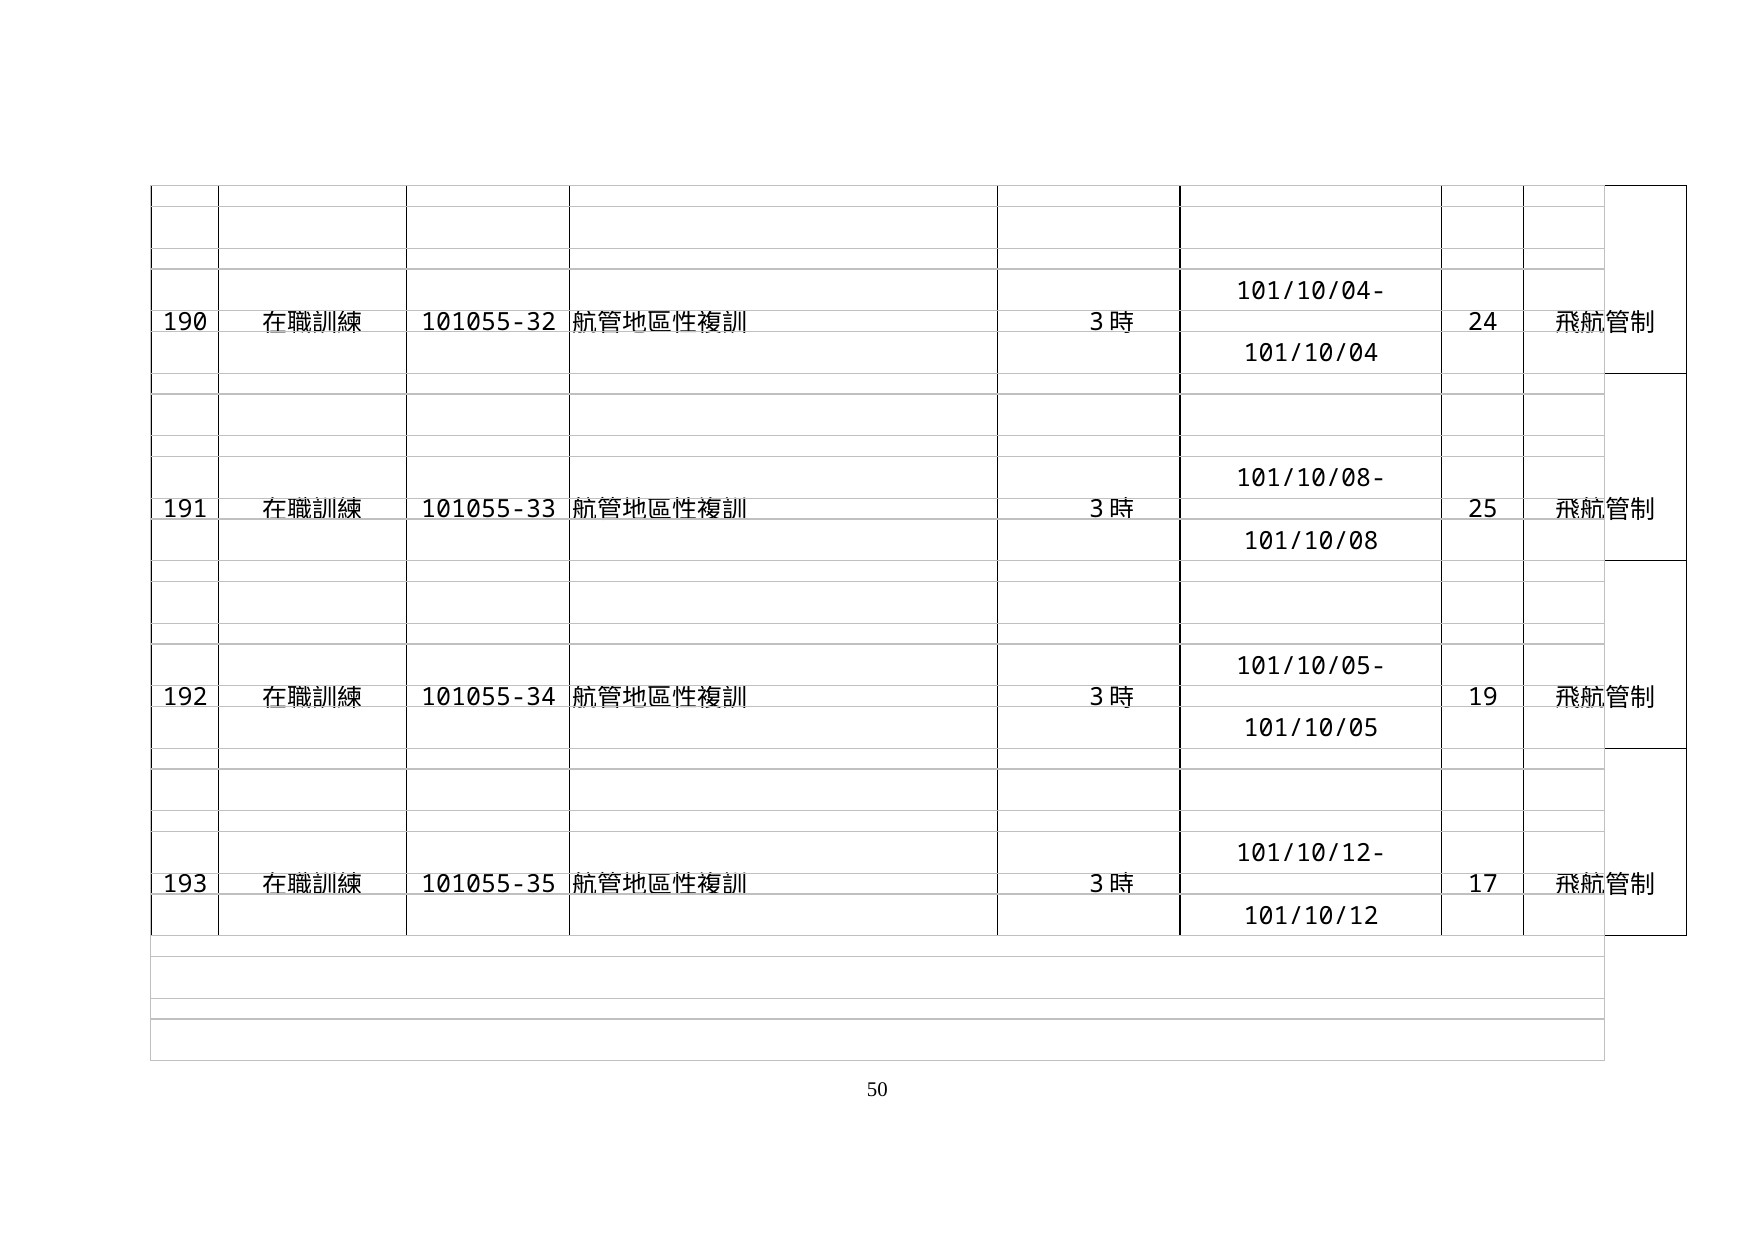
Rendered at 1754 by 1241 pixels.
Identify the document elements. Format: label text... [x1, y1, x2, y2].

table_cell 在職訓練 [306, 311, 324, 331]
table_cell 飛航管制 [1587, 311, 1604, 331]
table_cell [407, 249, 569, 268]
table_cell 航管地區性複訓 [745, 874, 997, 893]
table_cell [152, 270, 218, 310]
table_cell 3時 [998, 686, 1128, 706]
table_cell [1442, 811, 1523, 831]
table_cell 在職訓練 [219, 457, 406, 498]
table_cell 航管地區性複訓 [734, 311, 743, 331]
table_cell 航管地區性複訓 [734, 686, 743, 706]
table_cell 在職訓練 [219, 770, 406, 810]
table_cell [152, 811, 218, 831]
table_cell 航管地區性複訓 [570, 707, 997, 748]
table_cell 在職訓練 [335, 311, 353, 331]
table_cell [1442, 582, 1523, 623]
table_cell [1181, 770, 1441, 810]
table_cell 航管地區性複訓 [570, 645, 997, 685]
table_cell [152, 457, 218, 498]
table_cell [407, 832, 569, 873]
table_cell [1442, 436, 1523, 456]
table_cell 在職訓練 [219, 686, 271, 706]
table_cell [152, 707, 218, 748]
table_cell 在職訓練 [219, 832, 406, 873]
table_cell [1181, 624, 1441, 643]
table_cell 航管地區性複訓 [709, 686, 734, 706]
table_cell 101/10/08- [1181, 457, 1441, 498]
table_cell 3時 [998, 270, 1179, 310]
table_cell 飛航管制 [1524, 520, 1604, 560]
table_cell 在職訓練 [269, 874, 293, 893]
table_cell [1181, 186, 1441, 206]
table_cell 在職訓練 [219, 582, 406, 623]
table_cell 航管地區性複訓 [709, 311, 734, 331]
table_cell 飛航管制 [1524, 686, 1585, 706]
table_cell 3時 [998, 561, 1179, 581]
table_cell [407, 374, 569, 393]
table_cell 3時 [998, 874, 1128, 893]
table_cell 飛航管制 [1605, 749, 1686, 935]
table_cell [407, 520, 569, 560]
table_cell 航管地區性複訓 [635, 311, 651, 331]
table_cell 在職訓練 [219, 645, 406, 685]
table_cell 飛航管制 [1524, 249, 1604, 268]
table_cell [152, 749, 218, 768]
table_cell [152, 582, 218, 623]
table_cell 19 [1442, 686, 1523, 706]
table_cell 101/10/04- [1181, 270, 1441, 310]
table_cell [1442, 186, 1523, 206]
table_cell 192 [152, 686, 218, 706]
table_cell 航管地區性複訓 [570, 457, 997, 498]
table_cell 航管地區性複訓 [570, 832, 997, 873]
table_cell 在職訓練 [219, 395, 406, 435]
table_cell 航管地區性複訓 [570, 332, 997, 373]
table_cell 航管地區性複訓 [579, 686, 638, 706]
table_cell 航管地區性複訓 [651, 499, 676, 518]
table_cell 航管地區性複訓 [635, 874, 651, 893]
table_cell 航管地區性複訓 [689, 499, 704, 518]
table_cell 航管地區性複訓 [570, 249, 997, 268]
table_cell [407, 770, 569, 810]
table_cell 飛航管制 [1524, 499, 1585, 518]
table_cell 101/10/12- [1181, 832, 1441, 873]
table_cell 3時 [1127, 499, 1179, 518]
table_cell 在職訓練 [219, 311, 271, 331]
table_cell 航管地區性複訓 [570, 811, 997, 831]
table_cell 航管地區性複訓 [570, 749, 997, 768]
table_cell 101/10/12 [1181, 895, 1441, 935]
table_cell 在職訓練 [219, 436, 406, 456]
table_cell 3時 [998, 457, 1179, 498]
table_cell [152, 832, 218, 873]
table_cell 飛航管制 [1524, 332, 1604, 373]
table_cell 飛航管制 [1524, 707, 1604, 748]
table_cell 航管地區性複訓 [579, 311, 638, 331]
table_cell 3時 [998, 332, 1179, 373]
table_cell 航管地區性複訓 [734, 874, 743, 893]
table_cell 航管地區性複訓 [709, 499, 734, 518]
table_cell 在職訓練 [335, 686, 353, 706]
table_cell [152, 895, 218, 935]
table_cell 在職訓練 [324, 874, 333, 893]
table_cell 飛航管制 [1524, 811, 1604, 831]
table_cell [1181, 499, 1441, 518]
table_cell 3時 [1127, 874, 1179, 893]
table_cell 航管地區性複訓 [570, 582, 997, 623]
table_cell 190 [152, 311, 218, 331]
table_cell 17 [1442, 874, 1523, 893]
table_cell 航管地區性複訓 [678, 874, 688, 893]
table_cell [1442, 207, 1523, 248]
table_cell [1181, 561, 1441, 581]
table_cell [152, 436, 218, 456]
table_cell [407, 436, 569, 456]
table_cell [407, 395, 569, 435]
table_cell 飛航管制 [1524, 624, 1604, 643]
table_cell 在職訓練 [219, 332, 406, 373]
table_cell 在職訓練 [324, 686, 333, 706]
table_cell 3時 [998, 832, 1179, 873]
table_cell 航管地區性複訓 [579, 499, 633, 518]
table_cell 航管地區性複訓 [570, 436, 997, 456]
table_cell 飛航管制 [1524, 582, 1604, 623]
table_cell [407, 186, 569, 206]
table_cell 在職訓練 [219, 207, 406, 248]
table_cell 飛航管制 [1587, 874, 1604, 893]
table_cell 航管地區性複訓 [689, 874, 704, 893]
table_cell 航管地區性複訓 [570, 520, 997, 560]
table_cell 航管地區性複訓 [678, 499, 688, 518]
table_cell 101/10/04 [1181, 332, 1441, 373]
table_cell [1181, 207, 1441, 248]
table_cell 飛航管制 [1524, 311, 1585, 331]
table_cell [1442, 561, 1523, 581]
table_cell 航管地區性複訓 [745, 686, 997, 706]
table_cell 3時 [998, 707, 1179, 748]
table_cell 在職訓練 [335, 874, 353, 893]
table_cell [152, 395, 218, 435]
table_cell 3時 [998, 645, 1179, 685]
table_cell 101055-35 [407, 874, 569, 893]
table_cell 航管地區性複訓 [570, 624, 997, 643]
table_cell [407, 332, 569, 373]
table_cell [407, 624, 569, 643]
table_cell [152, 520, 218, 560]
table_cell 3時 [998, 624, 1179, 643]
table_cell 在職訓練 [219, 811, 406, 831]
table_cell [1181, 436, 1441, 456]
table_cell [1181, 811, 1441, 831]
table_cell 飛航管制 [1605, 186, 1686, 373]
table_cell 飛航管制 [1524, 395, 1604, 435]
table_cell 101055-33 [407, 499, 569, 518]
table_cell 3時 [998, 499, 1128, 518]
table_cell 航管地區性複訓 [570, 270, 997, 310]
table_cell 在職訓練 [306, 874, 324, 893]
table_cell 3時 [998, 749, 1179, 768]
table_cell [407, 582, 569, 623]
table_cell 101055-34 [407, 686, 569, 706]
table_cell 101/10/05- [1181, 645, 1441, 685]
table_cell [1181, 686, 1441, 706]
table_cell 航管地區性複訓 [570, 374, 997, 393]
table_cell 101/10/05 [1181, 707, 1441, 748]
table_cell 24 [1442, 311, 1523, 331]
table_cell 飛航管制 [1605, 561, 1686, 748]
table_cell 在職訓練 [269, 311, 293, 331]
table_cell [1181, 874, 1441, 893]
table_cell 在職訓練 [219, 707, 406, 748]
table_cell 飛航管制 [1524, 374, 1604, 393]
table_cell [152, 186, 218, 206]
table_cell [152, 332, 218, 373]
table_cell 在職訓練 [355, 874, 406, 893]
table_cell [1442, 395, 1523, 435]
table_cell 航管地區性複訓 [651, 874, 676, 893]
table_cell [407, 749, 569, 768]
table_cell [1442, 270, 1523, 310]
table_cell 3時 [998, 311, 1128, 331]
table_cell 飛航管制 [1587, 499, 1604, 518]
table_cell [407, 270, 569, 310]
table_cell 在職訓練 [219, 249, 406, 268]
table_cell 在職訓練 [335, 499, 353, 518]
table_cell 飛航管制 [1524, 561, 1604, 581]
table_cell 航管地區性複訓 [745, 311, 997, 331]
table_cell 在職訓練 [355, 499, 406, 518]
table_cell 航管地區性複訓 [635, 499, 651, 518]
table_cell [1442, 770, 1523, 810]
table_cell 航管地區性複訓 [570, 311, 577, 331]
table_cell 航管地區性複訓 [579, 874, 633, 893]
table_cell 航管地區性複訓 [651, 686, 676, 706]
table_cell [1442, 332, 1523, 373]
table_cell 飛航管制 [1524, 186, 1604, 206]
table_cell [1442, 374, 1523, 393]
table_cell 在職訓練 [324, 499, 333, 518]
table_cell 飛航管制 [1587, 686, 1604, 706]
table_cell 3時 [998, 186, 1179, 206]
table_cell 3時 [1127, 686, 1179, 706]
table_cell 航管地區性複訓 [570, 395, 997, 435]
table_cell 航管地區性複訓 [734, 499, 743, 518]
table_cell [152, 374, 218, 393]
table_cell 飛航管制 [1524, 270, 1604, 310]
table_cell 3時 [998, 249, 1179, 268]
table_cell 飛航管制 [1524, 436, 1604, 456]
table_cell [1442, 895, 1523, 935]
table_cell [1442, 520, 1523, 560]
table_cell 在職訓練 [219, 561, 406, 581]
table_cell 在職訓練 [306, 686, 324, 706]
table_cell [152, 249, 218, 268]
table_cell [1442, 249, 1523, 268]
table_cell 3時 [998, 395, 1179, 435]
table_cell 航管地區性複訓 [570, 770, 997, 810]
table_cell [1442, 457, 1523, 498]
table_cell 飛航管制 [1524, 832, 1604, 873]
table_cell [1181, 311, 1441, 331]
table_cell 在職訓練 [324, 311, 333, 331]
table_cell 航管地區性複訓 [709, 874, 734, 893]
table_cell 3時 [998, 207, 1179, 248]
table_cell 3時 [998, 582, 1179, 623]
table_cell [1442, 645, 1523, 685]
table_cell 飛航管制 [1524, 874, 1585, 893]
table_cell [407, 895, 569, 935]
table_cell 在職訓練 [355, 686, 406, 706]
table_cell 航管地區性複訓 [570, 207, 997, 248]
table_cell 在職訓練 [219, 874, 271, 893]
table_cell 航管地區性複訓 [651, 311, 676, 331]
table_cell [1181, 749, 1441, 768]
table_cell 在職訓練 [219, 374, 406, 393]
table_cell [152, 561, 218, 581]
table_cell [1442, 624, 1523, 643]
table_cell 在職訓練 [306, 499, 324, 518]
table_cell [1442, 832, 1523, 873]
table_cell 3時 [1127, 311, 1179, 331]
table_cell [152, 624, 218, 643]
table_cell 航管地區性複訓 [635, 686, 651, 706]
table_cell 航管地區性複訓 [678, 686, 688, 706]
table_cell 25 [1442, 499, 1523, 518]
table_cell 在職訓練 [219, 749, 406, 768]
table_cell 航管地區性複訓 [570, 561, 997, 581]
table_cell 飛航管制 [1524, 895, 1604, 935]
table_cell [407, 457, 569, 498]
table_cell 3時 [998, 811, 1179, 831]
table_cell 在職訓練 [219, 624, 406, 643]
table_cell 航管地區性複訓 [570, 186, 997, 206]
table_cell 193 [152, 874, 218, 893]
table_cell 在職訓練 [355, 311, 406, 331]
table_cell 3時 [998, 895, 1179, 935]
table_cell [407, 561, 569, 581]
table_cell [152, 645, 218, 685]
table_cell [1181, 582, 1441, 623]
table_cell [1181, 374, 1441, 393]
table_cell [407, 707, 569, 748]
table_cell [152, 207, 218, 248]
table_cell 3時 [998, 374, 1179, 393]
table_cell [407, 811, 569, 831]
table_cell 101/10/08 [1181, 520, 1441, 560]
table_cell 航管地區性複訓 [689, 311, 704, 331]
table_cell 航管地區性複訓 [570, 895, 997, 935]
table_cell 3時 [998, 770, 1179, 810]
table_cell 航管地區性複訓 [678, 311, 688, 331]
table_cell 飛航管制 [1524, 645, 1604, 685]
table_cell 在職訓練 [219, 895, 406, 935]
table_cell 航管地區性複訓 [745, 499, 997, 518]
table_cell 101055-32 [407, 311, 569, 331]
table_cell 在職訓練 [219, 520, 406, 560]
table_cell 飛航管制 [1524, 457, 1604, 498]
table_cell [1442, 707, 1523, 748]
table_cell 航管地區性複訓 [570, 686, 577, 706]
table_cell 在職訓練 [269, 499, 293, 518]
table_cell [407, 645, 569, 685]
table_cell 191 [152, 499, 218, 518]
table_cell 飛航管制 [1524, 749, 1604, 768]
table_cell 在職訓練 [219, 270, 406, 310]
table_cell [1181, 395, 1441, 435]
table_cell [1442, 749, 1523, 768]
table_cell 飛航管制 [1524, 770, 1604, 810]
table_cell 航管地區性複訓 [689, 686, 704, 706]
table_cell 3時 [998, 520, 1179, 560]
table_cell 飛航管制 [1524, 207, 1604, 248]
table_cell 在職訓練 [219, 186, 406, 206]
table_cell 在職訓練 [219, 499, 271, 518]
table_cell [1181, 249, 1441, 268]
table_cell 3時 [998, 436, 1179, 456]
table_cell [407, 207, 569, 248]
table_cell [152, 770, 218, 810]
table_cell 飛航管制 [1605, 374, 1686, 560]
table_cell 在職訓練 [269, 686, 293, 706]
